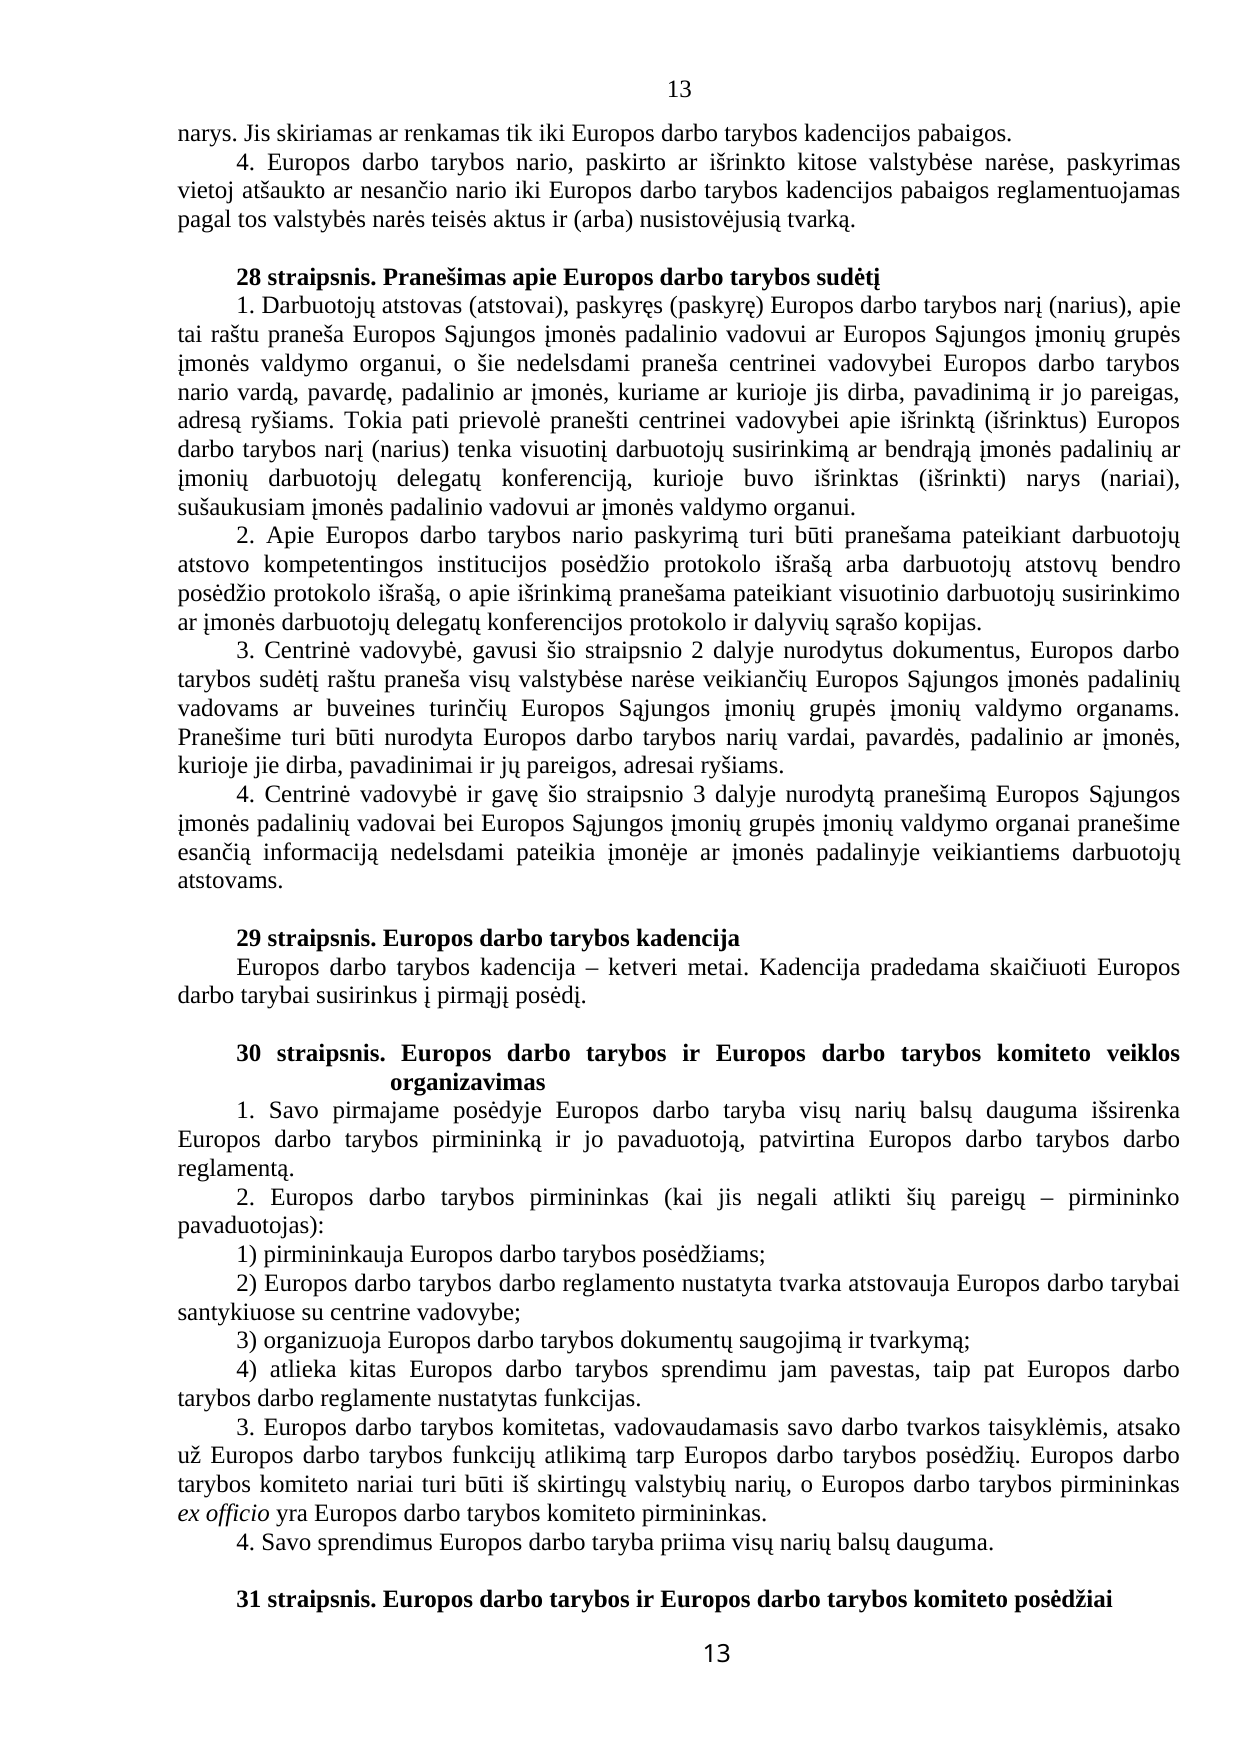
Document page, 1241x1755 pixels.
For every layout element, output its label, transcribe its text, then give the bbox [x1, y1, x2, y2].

text 3. Centrinė vadovybė, gavusi šio straipsnio 2 dalyje nurodytus dokumentus, Europos darbo tarybos sudėtį raštu praneša visų valstybėse narėse veikiančių Europos Sąjungos įmonės padalinių vadovams ar buveines turinčių Europos Sąjungos įmonių grupės įmonių valdymo organams. Pranešime turi būti nurodyta Europos darbo tarybos narių vardai, pavardės, padalinio ar įmonės, kurioje jie dirba, pavadinimai ir jų pareigos, adresai ryšiams. [177, 636, 1181, 779]
text 4. Savo sprendimus Europos darbo taryba priima visų narių balsų dauguma. [177, 1527, 1181, 1556]
text 3) organizuoja Europos darbo tarybos dokumentų saugojimą ir tvarkymą; [177, 1326, 1181, 1354]
text 1. Savo pirmajame posėdyje Europos darbo taryba visų narių balsų dauguma išsirenka Europos darbo tarybos pirmininką ir jo pavaduotoją, patvirtina Europos darbo tarybos darbo reglamentą. [177, 1096, 1181, 1182]
text Europos darbo tarybos kadencija – ketveri metai. Kadencija pradedama skaičiuoti Europos darbo tarybai susirinkus į pirmąjį posėdį. [177, 952, 1181, 1009]
text 31 straipsnis. Europos darbo tarybos ir Europos darbo tarybos komiteto posėdžiai [177, 1584, 1181, 1613]
text 1. Darbuotojų atstovas (atstovai), paskyręs (paskyrę) Europos darbo tarybos narį (narius), apie tai raštu praneša Europos Sąjungos įmonės padalinio vadovui ar Europos Sąjungos įmonių grupės įmonės valdymo organui, o šie nedelsdami praneša centrinei vadovybei Europos darbo tarybos nario vardą, pavardę, padalinio ar įmonės, kuriame ar kurioje jis dirba, pavadinimą ir jo pareigas, adresą ryšiams. Tokia pati prievolė pranešti centrinei vadovybei apie išrinktą (išrinktus) Europos darbo tarybos narį (narius) tenka visuotinį darbuotojų susirinkimą ar bendrąją įmonės padalinių ar įmonių darbuotojų delegatų konferenciją, kurioje buvo išrinktas (išrinkti) narys (nariai), sušaukusiam įmonės padalinio vadovui ar įmonės valdymo organui. [177, 291, 1181, 521]
text 1) pirmininkauja Europos darbo tarybos posėdžiams; [177, 1239, 1181, 1268]
text 2. Apie Europos darbo tarybos nario paskyrimą turi būti pranešama pateikiant darbuotojų atstovo kompetentingos institucijos posėdžio protokolo išrašą arba darbuotojų atstovų bendro posėdžio protokolo išrašą, o apie išrinkimą pranešama pateikiant visuotinio darbuotojų susirinkimo ar įmonės darbuotojų delegatų konferencijos protokolo ir dalyvių sąrašo kopijas. [177, 521, 1181, 636]
text 30 straipsnis. Europos darbo tarybos ir Europos darbo tarybos komiteto veiklos organizavimas [236, 1038, 1181, 1096]
text 4) atlieka kitas Europos darbo tarybos sprendimu jam pavestas, taip pat Europos darbo tarybos darbo reglamente nustatytas funkcijas. [177, 1354, 1181, 1412]
text 3. Europos darbo tarybos komitetas, vadovaudamasis savo darbo tvarkos taisyklėmis, atsako už Europos darbo tarybos funkcijų atlikimą tarp Europos darbo tarybos posėdžių. Europos darbo tarybos komiteto nariai turi būti iš skirtingų valstybių narių, o Europos darbo tarybos pirmininkas ex officio yra Europos darbo tarybos komiteto pirmininkas. [177, 1412, 1181, 1527]
text narys. Jis skiriamas ar renkamas tik iki Europos darbo tarybos kadencijos pabaigos. [177, 118, 1181, 147]
text 4. Centrinė vadovybė ir gavę šio straipsnio 3 dalyje nurodytą pranešimą Europos Sąjungos įmonės padalinių vadovai bei Europos Sąjungos įmonių grupės įmonių valdymo organai pranešime esančią informaciją nedelsdami pateikia įmonėje ar įmonės padalinyje veikiantiems darbuotojų atstovams. [177, 779, 1181, 894]
text 4. Europos darbo tarybos nario, paskirto ar išrinkto kitose valstybėse narėse, paskyrimas vietoj atšaukto ar nesančio nario iki Europos darbo tarybos kadencijos pabaigos reglamentuojamas pagal tos valstybės narės teisės aktus ir (arba) nusistovėjusią tvarką. [177, 147, 1181, 233]
text 28 straipsnis. Pranešimas apie Europos darbo tarybos sudėtį [177, 262, 1181, 291]
text 2. Europos darbo tarybos pirmininkas (kai jis negali atlikti šių pareigų – pirmininko pavaduotojas): [177, 1182, 1181, 1239]
text 2) Europos darbo tarybos darbo reglamento nustatyta tvarka atstovauja Europos darbo tarybai santykiuose su centrine vadovybe; [177, 1268, 1181, 1326]
text 29 straipsnis. Europos darbo tarybos kadencija [177, 923, 1181, 952]
